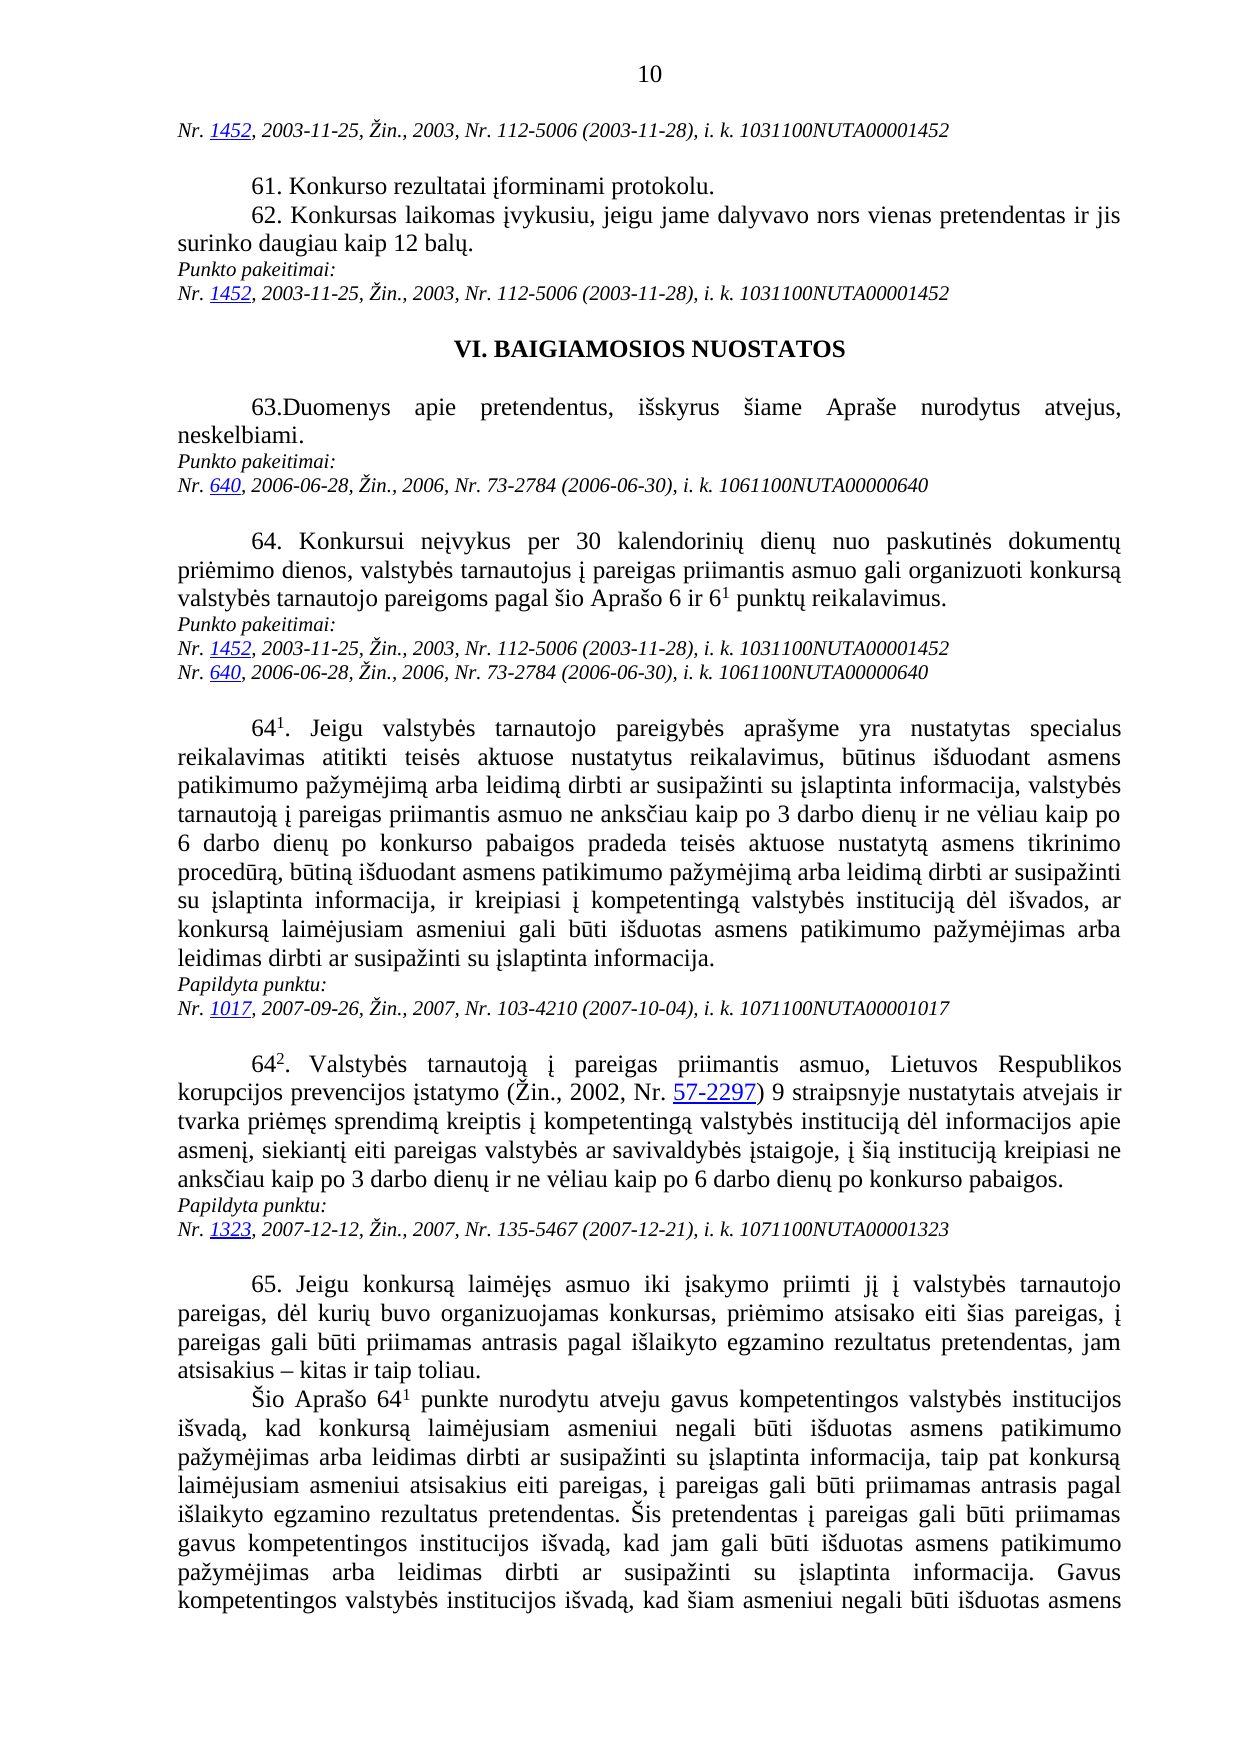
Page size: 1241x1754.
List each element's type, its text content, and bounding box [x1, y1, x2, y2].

text 64. Konkursui neįvykus per 30 kalendorinių dienų nuo paskutinės dokumentų priėmimo dienos, valstybės tarnautojus į pareigas priimantis asmuo gali organizuoti konkursą valstybės tarnautojo pareigoms pagal šio Aprašo 6 ir 61 punktų reikalavimus. [177, 526, 1122, 612]
text Nr. 1452, 2003-11-25, Žin., 2003, Nr. 112-5006 (2003-11-28), i. k. 1031100NUTA00001452 [177, 118, 1122, 142]
text Punkto pakeitimai: [177, 449, 1122, 473]
text Nr. 1452, 2003-11-25, Žin., 2003, Nr. 112-5006 (2003-11-28), i. k. 1031100NUTA00001452 [177, 636, 1122, 660]
text Nr. 640, 2006-06-28, Žin., 2006, Nr. 73-2784 (2006-06-30), i. k. 1061100NUTA00000640 [177, 660, 1122, 684]
text Nr. 1323, 2007-12-12, Žin., 2007, Nr. 135-5467 (2007-12-21), i. k. 1071100NUTA00001323 [177, 1217, 1122, 1241]
text 62. Konkursas laikomas įvykusiu, jeigu jame dalyvavo nors vienas pretendentas ir jis surinko daugiau kaip 12 balų. [177, 200, 1122, 257]
text VI. BAIGIAMOSIOS NUOSTATOS [177, 334, 1122, 363]
text Nr. 640, 2006-06-28, Žin., 2006, Nr. 73-2784 (2006-06-30), i. k. 1061100NUTA00000640 [177, 473, 1122, 497]
text Nr. 1017, 2007-09-26, Žin., 2007, Nr. 103-4210 (2007-10-04), i. k. 1071100NUTA00001017 [177, 996, 1122, 1020]
text Nr. 1452, 2003-11-25, Žin., 2003, Nr. 112-5006 (2003-11-28), i. k. 1031100NUTA00001452 [177, 281, 1122, 305]
text Punkto pakeitimai: [177, 612, 1122, 636]
text 642. Valstybės tarnautoją į pareigas priimantis asmuo, Lietuvos Respublikos korupcijos prevencijos įstatymo (Žin., 2002, Nr. 57-2297) 9 straipsnyje nustatytais atvejais ir tvarka priėmęs sprendimą kreiptis į kompetentingą valstybės instituciją dėl informacijos apie asmenį, siekiantį eiti pareigas valstybės ar savivaldybės įstaigoje, į šią instituciją kreipiasi ne anksčiau kaip po 3 darbo dienų ir ne vėliau kaip po 6 darbo dienų po konkurso pabaigos. [177, 1049, 1122, 1192]
text 61. Konkurso rezultatai įforminami protokolu. [177, 171, 1122, 200]
text Šio Aprašo 641 punkte nurodytu atveju gavus kompetentingos valstybės institucijos išvadą, kad konkursą laimėjusiam asmeniui negali būti išduotas asmens patikimumo pažymėjimas arba leidimas dirbti ar susipažinti su įslaptinta informacija, taip pat konkursą laimėjusiam asmeniui atsisakius eiti pareigas, į pareigas gali būti priimamas antrasis pagal išlaikyto egzamino rezultatus pretendentas. Šis pretendentas į pareigas gali būti priimamas gavus kompetentingos institucijos išvadą, kad jam gali būti išduotas asmens patikimumo pažymėjimas arba leidimas dirbti ar susipažinti su įslaptinta informacija. Gavus kompetentingos valstybės institucijos išvadą, kad šiam asmeniui negali būti išduotas asmens [177, 1384, 1122, 1614]
text Papildyta punktu: [177, 972, 1122, 996]
text 63.Duomenys apie pretendentus, išskyrus šiame Apraše nurodytus atvejus, neskelbiami. [177, 392, 1122, 449]
text 641. Jeigu valstybės tarnautojo pareigybės aprašyme yra nustatytas specialus reikalavimas atitikti teisės aktuose nustatytus reikalavimus, būtinus išduodant asmens patikimumo pažymėjimą arba leidimą dirbti ar susipažinti su įslaptinta informacija, valstybės tarnautoją į pareigas priimantis asmuo ne anksčiau kaip po 3 darbo dienų ir ne vėliau kaip po 6 darbo dienų po konkurso pabaigos pradeda teisės aktuose nustatytą asmens tikrinimo procedūrą, būtiną išduodant asmens patikimumo pažymėjimą arba leidimą dirbti ar susipažinti su įslaptinta informacija, ir kreipiasi į kompetentingą valstybės instituciją dėl išvados, ar konkursą laimėjusiam asmeniui gali būti išduotas asmens patikimumo pažymėjimas arba leidimas dirbti ar susipažinti su įslaptinta informacija. [177, 713, 1122, 972]
text 65. Jeigu konkursą laimėjęs asmuo iki įsakymo priimti jį į valstybės tarnautojo pareigas, dėl kurių buvo organizuojamas konkursas, priėmimo atsisako eiti šias pareigas, į pareigas gali būti priimamas antrasis pagal išlaikyto egzamino rezultatus pretendentas, jam atsisakius – kitas ir taip toliau. [177, 1269, 1122, 1384]
text Punkto pakeitimai: [177, 257, 1122, 281]
text Papildyta punktu: [177, 1192, 1122, 1217]
